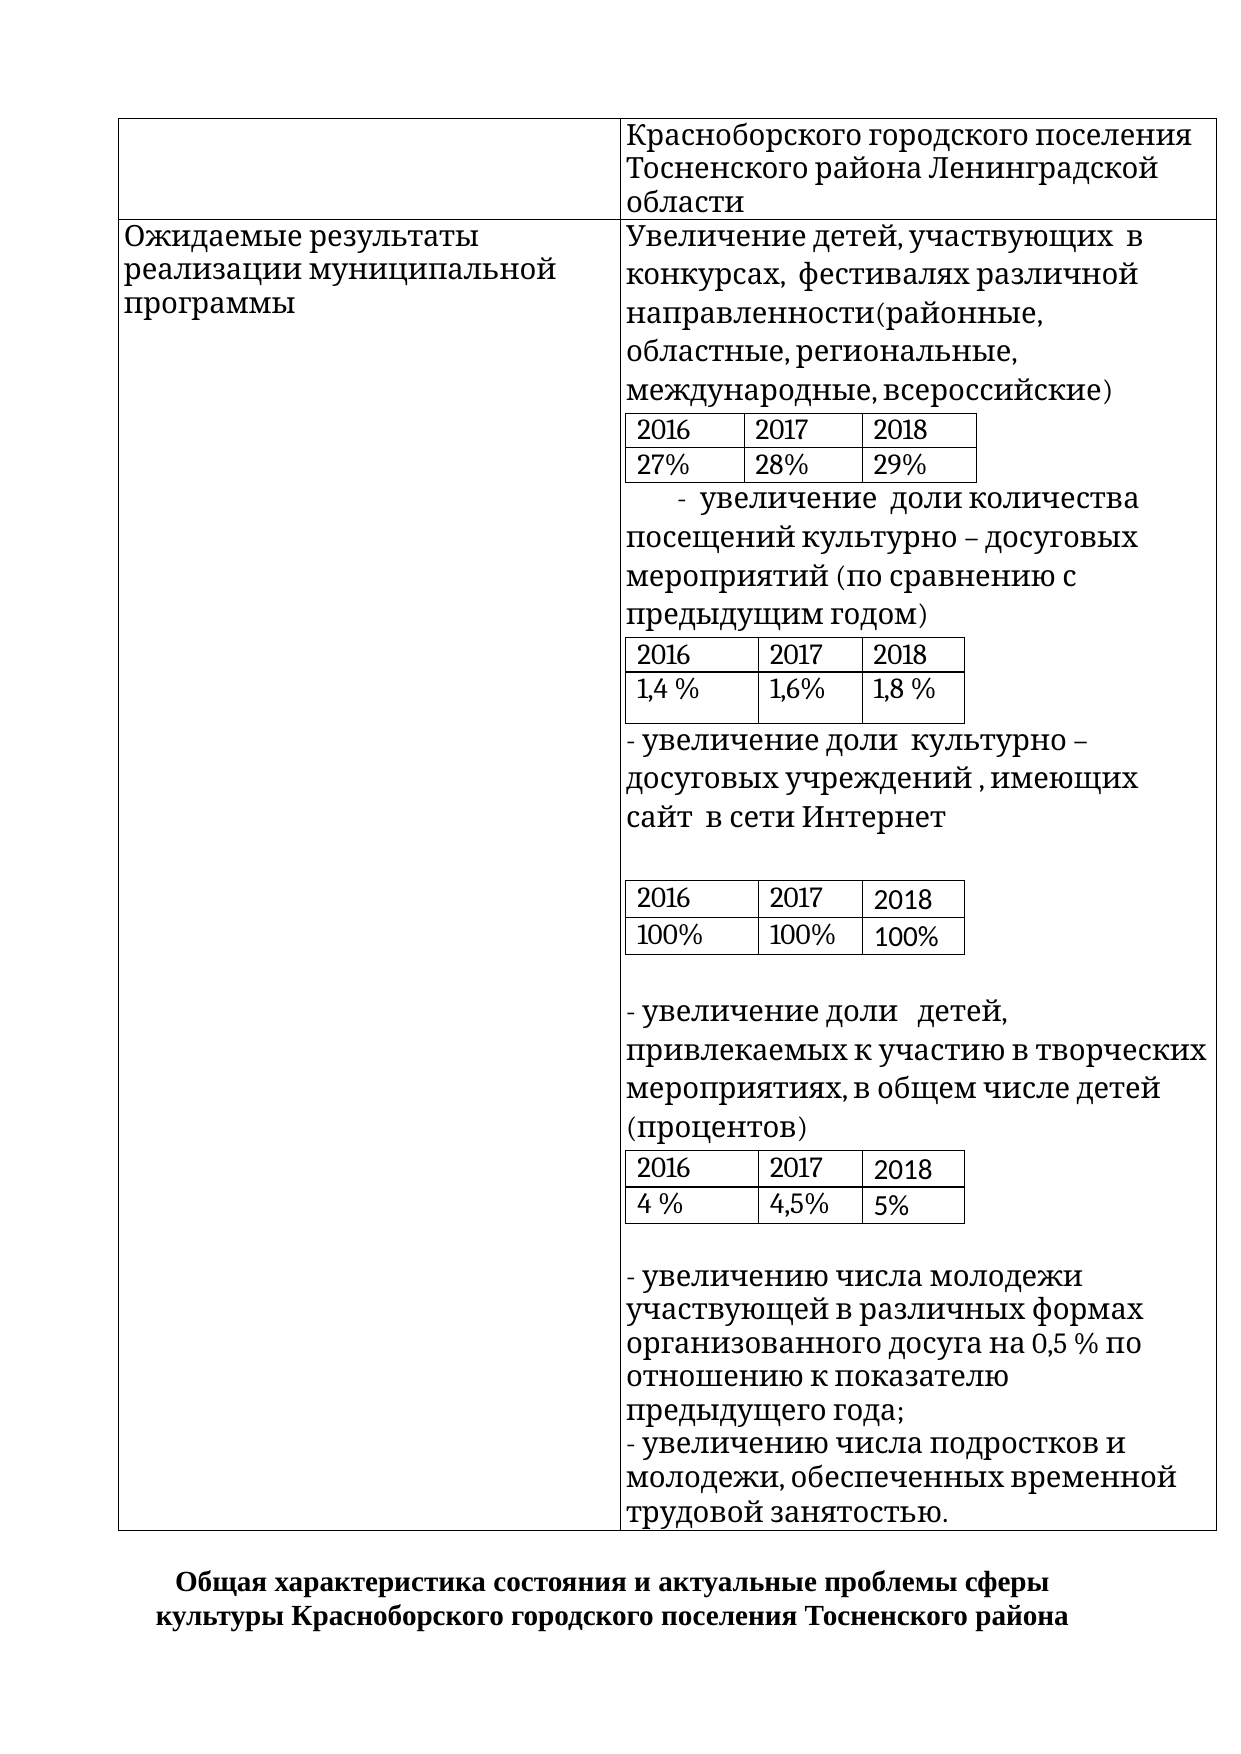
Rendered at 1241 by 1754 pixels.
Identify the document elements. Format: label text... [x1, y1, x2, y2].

table_cell 5% [863, 1188, 964, 1223]
table_cell 4 % [626, 1188, 758, 1223]
table_header 2018 [863, 1151, 964, 1186]
table_header 2016 [626, 414, 744, 447]
table_cell Красноборского городского поселения Тосненского района Ленинградской области [621, 119, 1216, 219]
table_header 2018 [863, 638, 964, 671]
table_header 2017 [759, 881, 862, 917]
table_cell 100% [863, 918, 964, 954]
table_cell 4,5% [759, 1188, 862, 1223]
table_header 2016 [626, 1151, 758, 1186]
text Общая характеристика состояния и актуальные проблемы сферы культуры Красноборского городского поселения Тосненского района [118, 1564, 1106, 1631]
table_cell 1,8 % [863, 673, 964, 723]
table_cell 27% [626, 448, 744, 482]
table_header 2017 [759, 1151, 862, 1186]
table_cell 1,4 % [626, 673, 758, 723]
table_cell 1,6% [759, 673, 862, 723]
table_cell 28% [745, 448, 862, 482]
table_header 2017 [745, 414, 862, 447]
table_cell 29% [863, 448, 976, 482]
table_cell 100% [626, 918, 758, 954]
table_cell [119, 119, 620, 219]
table_cell Увеличение детей, участвующих в конкурсах, фестивалях различной направленности(районные, областные, региональные, международные, всероссийские) - увеличение доли количества посещений культурно – досуговых мероприятий (по сравнению с предыдущим годом) - увеличение доли культурно – досуговых учреждений , имеющих сайт в сети Интернет - увеличение доли детей, привлекаемых к участию в творческих мероприятиях, в общем числе детей (процентов) - увеличению числа молодежи участвующей в различных формах организованного досуга на 0,5 % по отношению к показателю предыдущего года; - увеличению числа подростков и молодежи, обеспеченных временной трудовой занятостью. [621, 220, 1216, 1530]
table_header 2016 [626, 638, 758, 671]
table_header 2018 [863, 881, 964, 917]
table_header 2017 [759, 638, 862, 671]
table_cell 100% [759, 918, 862, 954]
table_header 2016 [626, 881, 758, 917]
table_header 2018 [863, 414, 976, 447]
table_cell Ожидаемые результаты реализации муниципальной программы [119, 220, 620, 1530]
